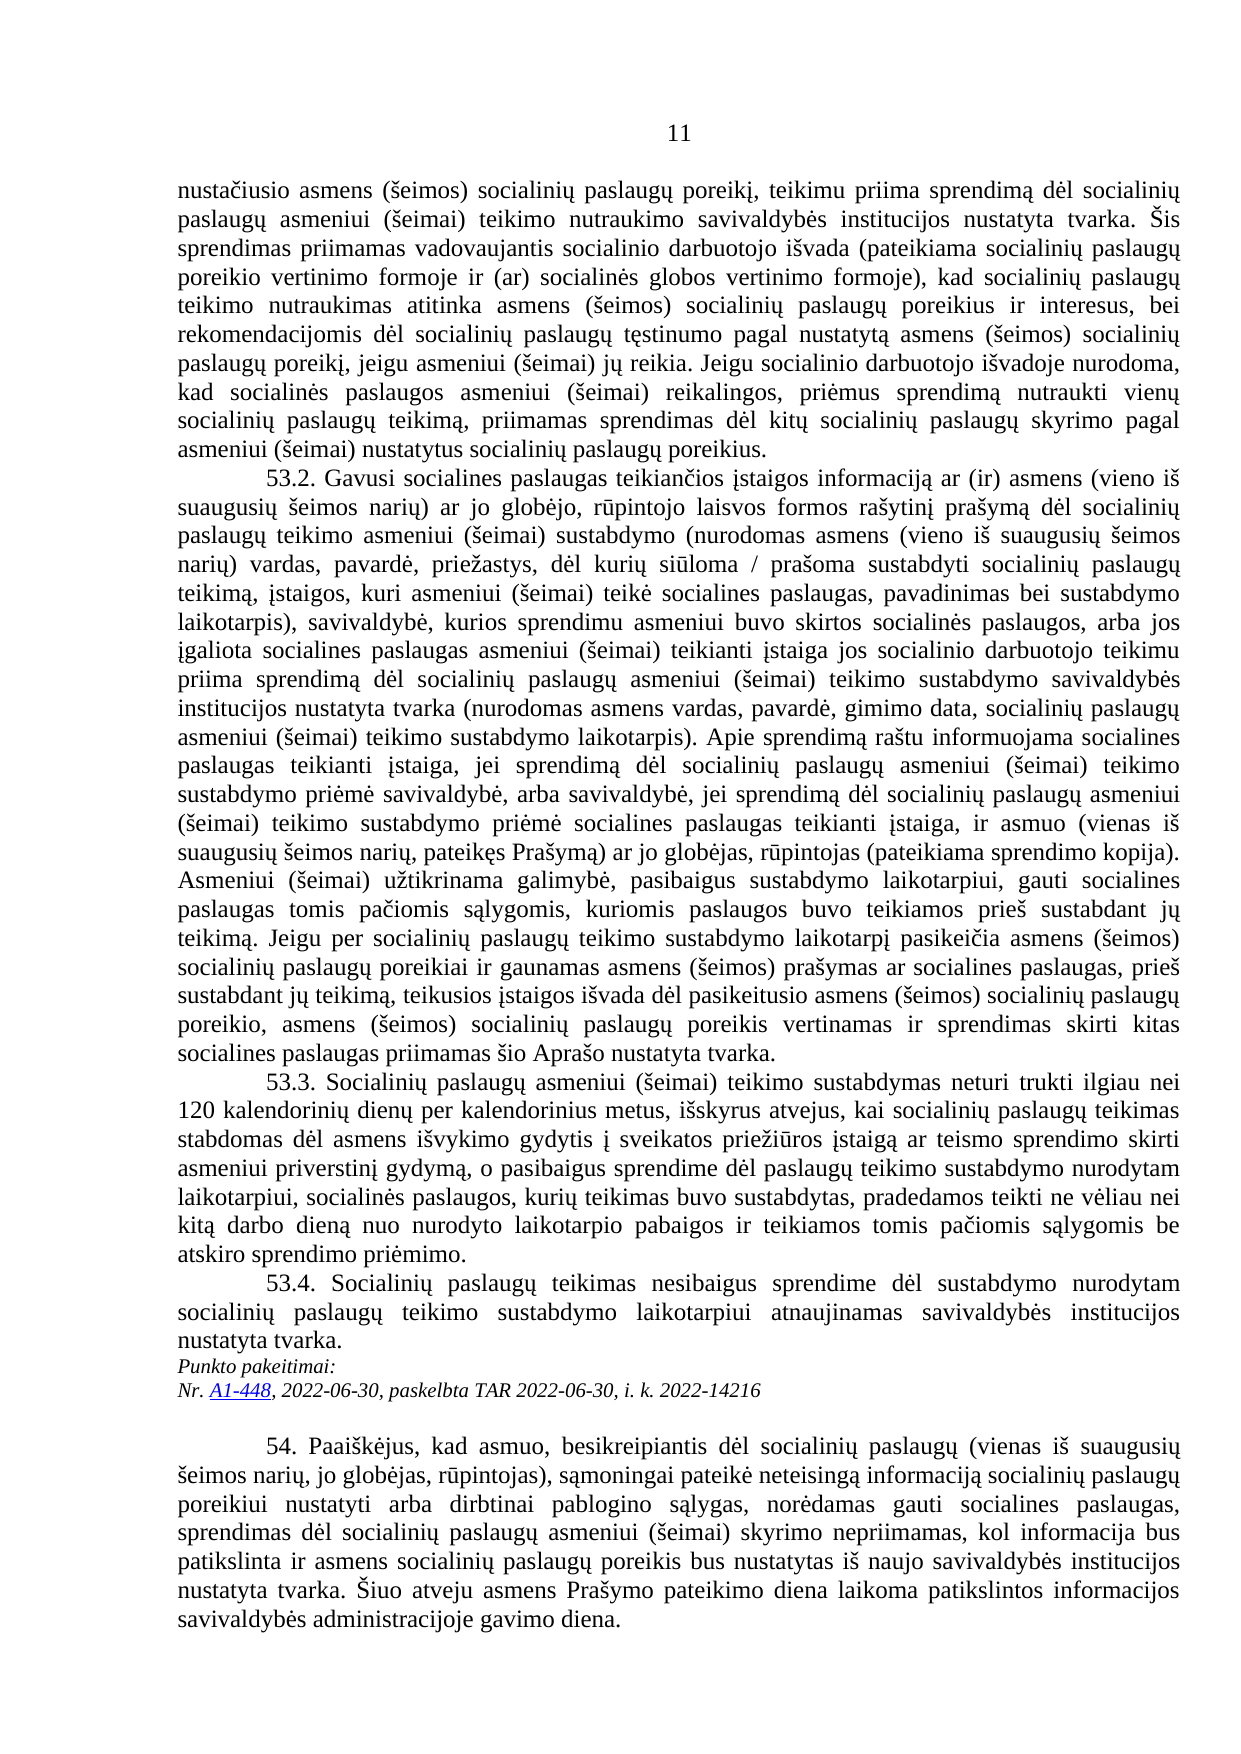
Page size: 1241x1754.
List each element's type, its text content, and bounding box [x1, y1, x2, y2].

text 53.4. Socialinių paslaugų teikimas nesibaigus sprendime dėl sustabdymo nurodytam socialinių paslaugų teikimo sustabdymo laikotarpiui atnaujinamas savivaldybės institucijos nustatyta tvarka. [177, 1268, 1181, 1354]
text 53.2. Gavusi socialines paslaugas teikiančios įstaigos informaciją ar (ir) asmens (vieno iš suaugusių šeimos narių) ar jo globėjo, rūpintojo laisvos formos rašytinį prašymą dėl socialinių paslaugų teikimo asmeniui (šeimai) sustabdymo (nurodomas asmens (vieno iš suaugusių šeimos narių) vardas, pavardė, priežastys, dėl kurių siūloma / prašoma sustabdyti socialinių paslaugų teikimą, įstaigos, kuri asmeniui (šeimai) teikė socialines paslaugas, pavadinimas bei sustabdymo laikotarpis), savivaldybė, kurios sprendimu asmeniui buvo skirtos socialinės paslaugos, arba jos įgaliota socialines paslaugas asmeniui (šeimai) teikianti įstaiga jos socialinio darbuotojo teikimu priima sprendimą dėl socialinių paslaugų asmeniui (šeimai) teikimo sustabdymo savivaldybės institucijos nustatyta tvarka (nurodomas asmens vardas, pavardė, gimimo data, socialinių paslaugų asmeniui (šeimai) teikimo sustabdymo laikotarpis). Apie sprendimą raštu informuojama socialines paslaugas teikianti įstaiga, jei sprendimą dėl socialinių paslaugų asmeniui (šeimai) teikimo sustabdymo priėmė savivaldybė, arba savivaldybė, jei sprendimą dėl socialinių paslaugų asmeniui (šeimai) teikimo sustabdymo priėmė socialines paslaugas teikianti įstaiga, ir asmuo (vienas iš suaugusių šeimos narių, pateikęs Prašymą) ar jo globėjas, rūpintojas (pateikiama sprendimo kopija). Asmeniui (šeimai) užtikrinama galimybė, pasibaigus sustabdymo laikotarpiui, gauti socialines paslaugas tomis pačiomis sąlygomis, kuriomis paslaugos buvo teikiamos prieš sustabdant jų teikimą. Jeigu per socialinių paslaugų teikimo sustabdymo laikotarpį pasikeičia asmens (šeimos) socialinių paslaugų poreikiai ir gaunamas asmens (šeimos) prašymas ar socialines paslaugas, prieš sustabdant jų teikimą, teikusios įstaigos išvada dėl pasikeitusio asmens (šeimos) socialinių paslaugų poreikio, asmens (šeimos) socialinių paslaugų poreikis vertinamas ir sprendimas skirti kitas socialines paslaugas priimamas šio Aprašo nustatyta tvarka. [177, 463, 1181, 1067]
text 54. Paaiškėjus, kad asmuo, besikreipiantis dėl socialinių paslaugų (vienas iš suaugusių šeimos narių, jo globėjas, rūpintojas), sąmoningai pateikė neteisingą informaciją socialinių paslaugų poreikiui nustatyti arba dirbtinai pablogino sąlygas, norėdamas gauti socialines paslaugas, sprendimas dėl socialinių paslaugų asmeniui (šeimai) skyrimo nepriimamas, kol informacija bus patikslinta ir asmens socialinių paslaugų poreikis bus nustatytas iš naujo savivaldybės institucijos nustatyta tvarka. Šiuo atveju asmens Prašymo pateikimo diena laikoma patikslintos informacijos savivaldybės administracijoje gavimo diena. [177, 1431, 1181, 1632]
text Punkto pakeitimai: [177, 1354, 1181, 1378]
text Nr. A1-448, 2022-06-30, paskelbta TAR 2022-06-30, i. k. 2022-14216 [177, 1378, 1181, 1402]
text 53.3. Socialinių paslaugų asmeniui (šeimai) teikimo sustabdymas neturi trukti ilgiau nei 120 kalendorinių dienų per kalendorinius metus, išskyrus atvejus, kai socialinių paslaugų teikimas stabdomas dėl asmens išvykimo gydytis į sveikatos priežiūros įstaigą ar teismo sprendimo skirti asmeniui priverstinį gydymą, o pasibaigus sprendime dėl paslaugų teikimo sustabdymo nurodytam laikotarpiui, socialinės paslaugos, kurių teikimas buvo sustabdytas, pradedamos teikti ne vėliau nei kitą darbo dieną nuo nurodyto laikotarpio pabaigos ir teikiamos tomis pačiomis sąlygomis be atskiro sprendimo priėmimo. [177, 1067, 1181, 1268]
text nustačiusio asmens (šeimos) socialinių paslaugų poreikį, teikimu priima sprendimą dėl socialinių paslaugų asmeniui (šeimai) teikimo nutraukimo savivaldybės institucijos nustatyta tvarka. Šis sprendimas priimamas vadovaujantis socialinio darbuotojo išvada (pateikiama socialinių paslaugų poreikio vertinimo formoje ir (ar) socialinės globos vertinimo formoje), kad socialinių paslaugų teikimo nutraukimas atitinka asmens (šeimos) socialinių paslaugų poreikius ir interesus, bei rekomendacijomis dėl socialinių paslaugų tęstinumo pagal nustatytą asmens (šeimos) socialinių paslaugų poreikį, jeigu asmeniui (šeimai) jų reikia. Jeigu socialinio darbuotojo išvadoje nurodoma, kad socialinės paslaugos asmeniui (šeimai) reikalingos, priėmus sprendimą nutraukti vienų socialinių paslaugų teikimą, priimamas sprendimas dėl kitų socialinių paslaugų skyrimo pagal asmeniui (šeimai) nustatytus socialinių paslaugų poreikius. [177, 176, 1181, 463]
